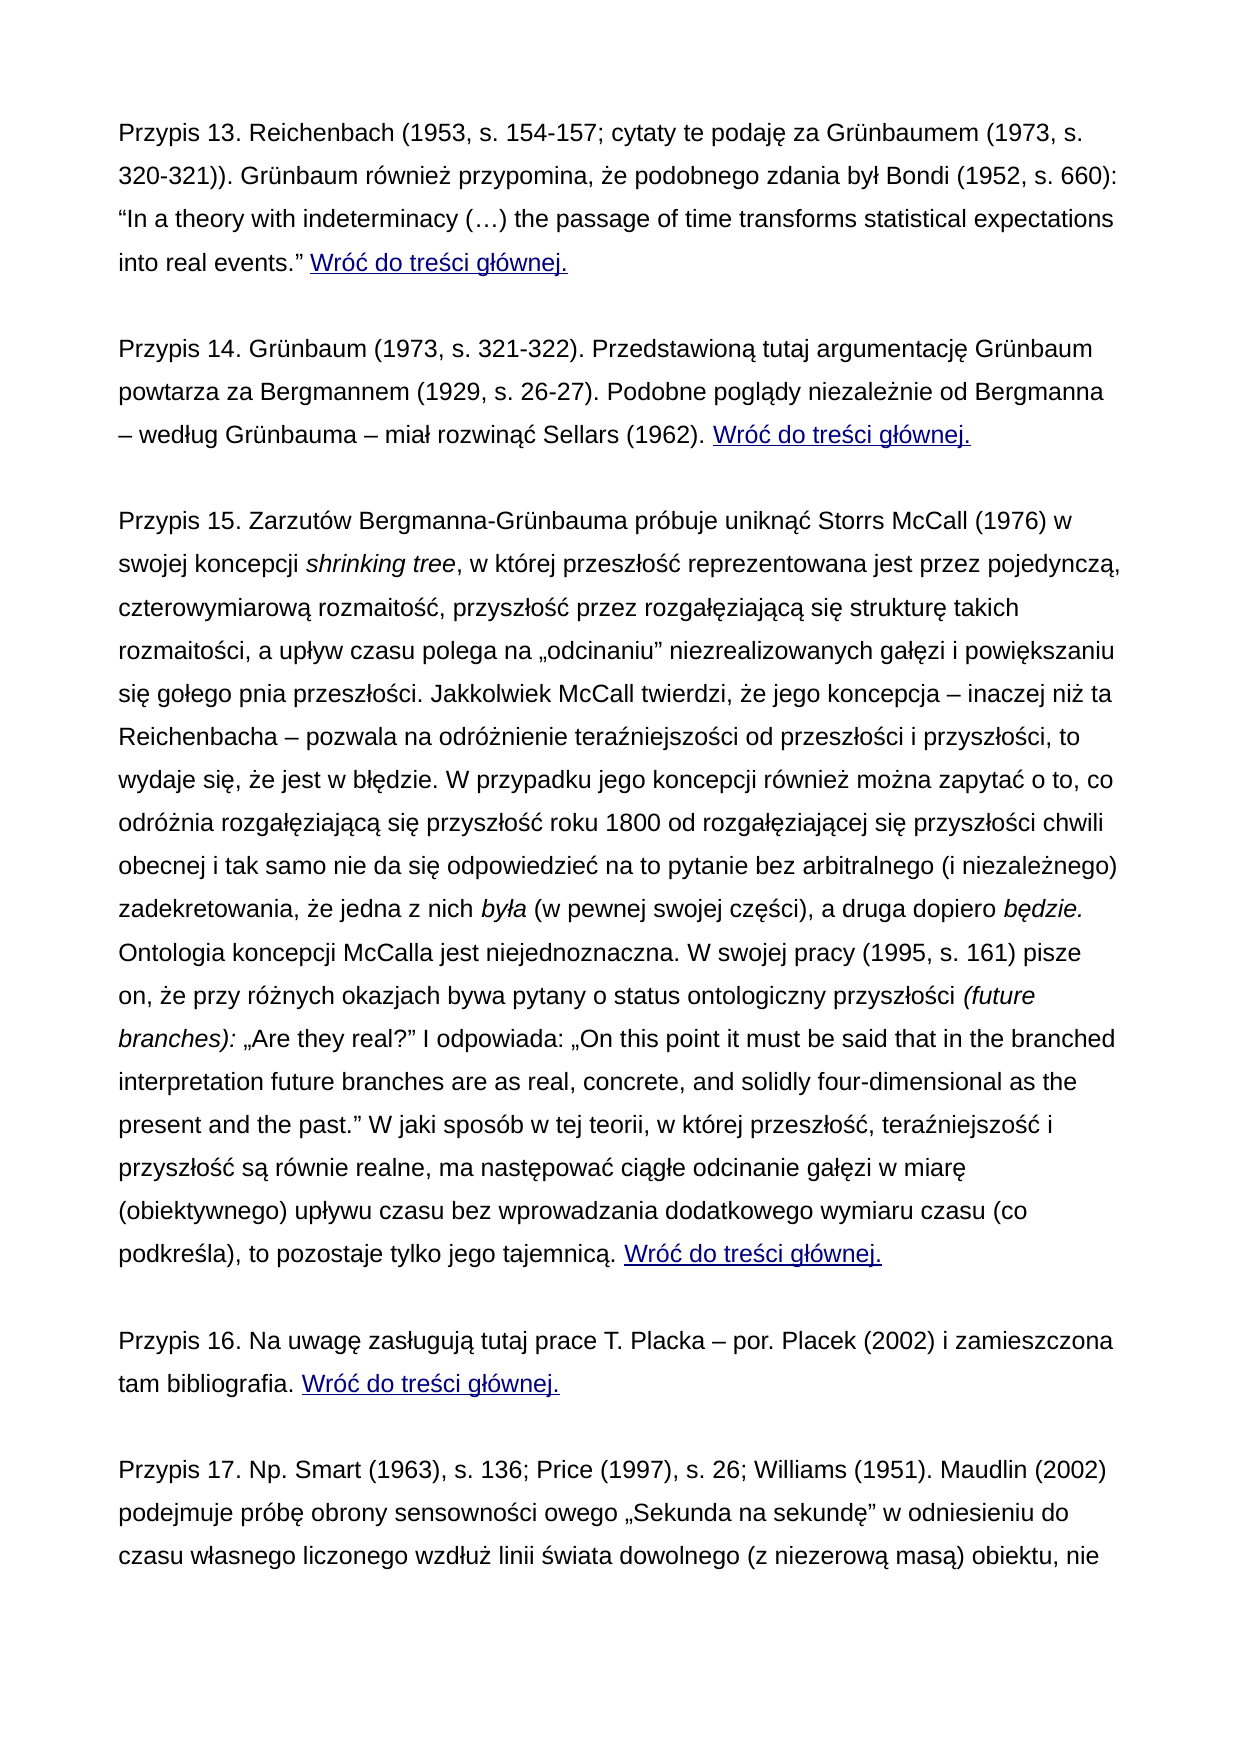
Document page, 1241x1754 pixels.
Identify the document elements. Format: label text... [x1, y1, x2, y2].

text Przypis 13. Reichenbach (1953, s. 154-157; cytaty te podaję za Grünbaumem (1973, s. 320-321)). Grünbaum również przypomina, że podobnego zdania był Bondi (1952, s. 660): “In a theory with indeterminacy (…) the passage of time transforms statistical expectations into real events.” Wróć do treści głównej. [118, 118, 1122, 276]
text Przypis 16. Na uwagę zasługują tutaj prace T. Placka – por. Placek (2002) i zamieszczona tam bibliografia. Wróć do treści głównej. [118, 1326, 1122, 1397]
text Przypis 17. Np. Smart (1963), s. 136; Price (1997), s. 26; Williams (1951). Maudlin (2002) podejmuje próbę obrony sensowności owego „Sekunda na sekundę” w odniesieniu do czasu własnego liczonego wzdłuż linii świata dowolnego (z niezerową masą) obiektu, nie [118, 1455, 1122, 1570]
text Przypis 15. Zarzutów Bergmanna-Grünbauma próbuje uniknąć Storrs McCall (1976) w swojej koncepcji shrinking tree, w której przeszłość reprezentowana jest przez pojedynczą, czterowymiarową rozmaitość, przyszłość przez rozgałęziającą się strukturę takich rozmaitości, a upływ czasu polega na „odcinaniu” niezrealizowanych gałęzi i powiększaniu się gołego pnia przeszłości. Jakkolwiek McCall twierdzi, że jego koncepcja – inaczej niż ta Reichenbacha – pozwala na odróżnienie teraźniejszości od przeszłości i przyszłości, to wydaje się, że jest w błędzie. W przypadku jego koncepcji również można zapytać o to, co odróżnia rozgałęziającą się przyszłość roku 1800 od rozgałęziającej się przyszłości chwili obecnej i tak samo nie da się odpowiedzieć na to pytanie bez arbitralnego (i niezależnego) zadekretowania, że jedna z nich była (w pewnej swojej części), a druga dopiero będzie. Ontologia koncepcji McCalla jest niejednoznaczna. W swojej pracy (1995, s. 161) pisze on, że przy różnych okazjach bywa pytany o status ontologiczny przyszłości (future branches): „Are they real?” I odpowiada: „On this point it must be said that in the branched interpretation future branches are as real, concrete, and solidly four-dimensional as the present and the past.” W jaki sposób w tej teorii, w której przeszłość, teraźniejszość i przyszłość są równie realne, ma następować ciągłe odcinanie gałęzi w miarę (obiektywnego) upływu czasu bez wprowadzania dodatkowego wymiaru czasu (co podkreśla), to pozostaje tylko jego tajemnicą. Wróć do treści głównej. [118, 506, 1122, 1268]
text Przypis 14. Grünbaum (1973, s. 321-322). Przedstawioną tutaj argumentację Grünbaum powtarza za Bergmannem (1929, s. 26-27). Podobne poglądy niezależnie od Bergmanna – według Grünbauma – miał rozwinąć Sellars (1962). Wróć do treści głównej. [118, 334, 1122, 449]
